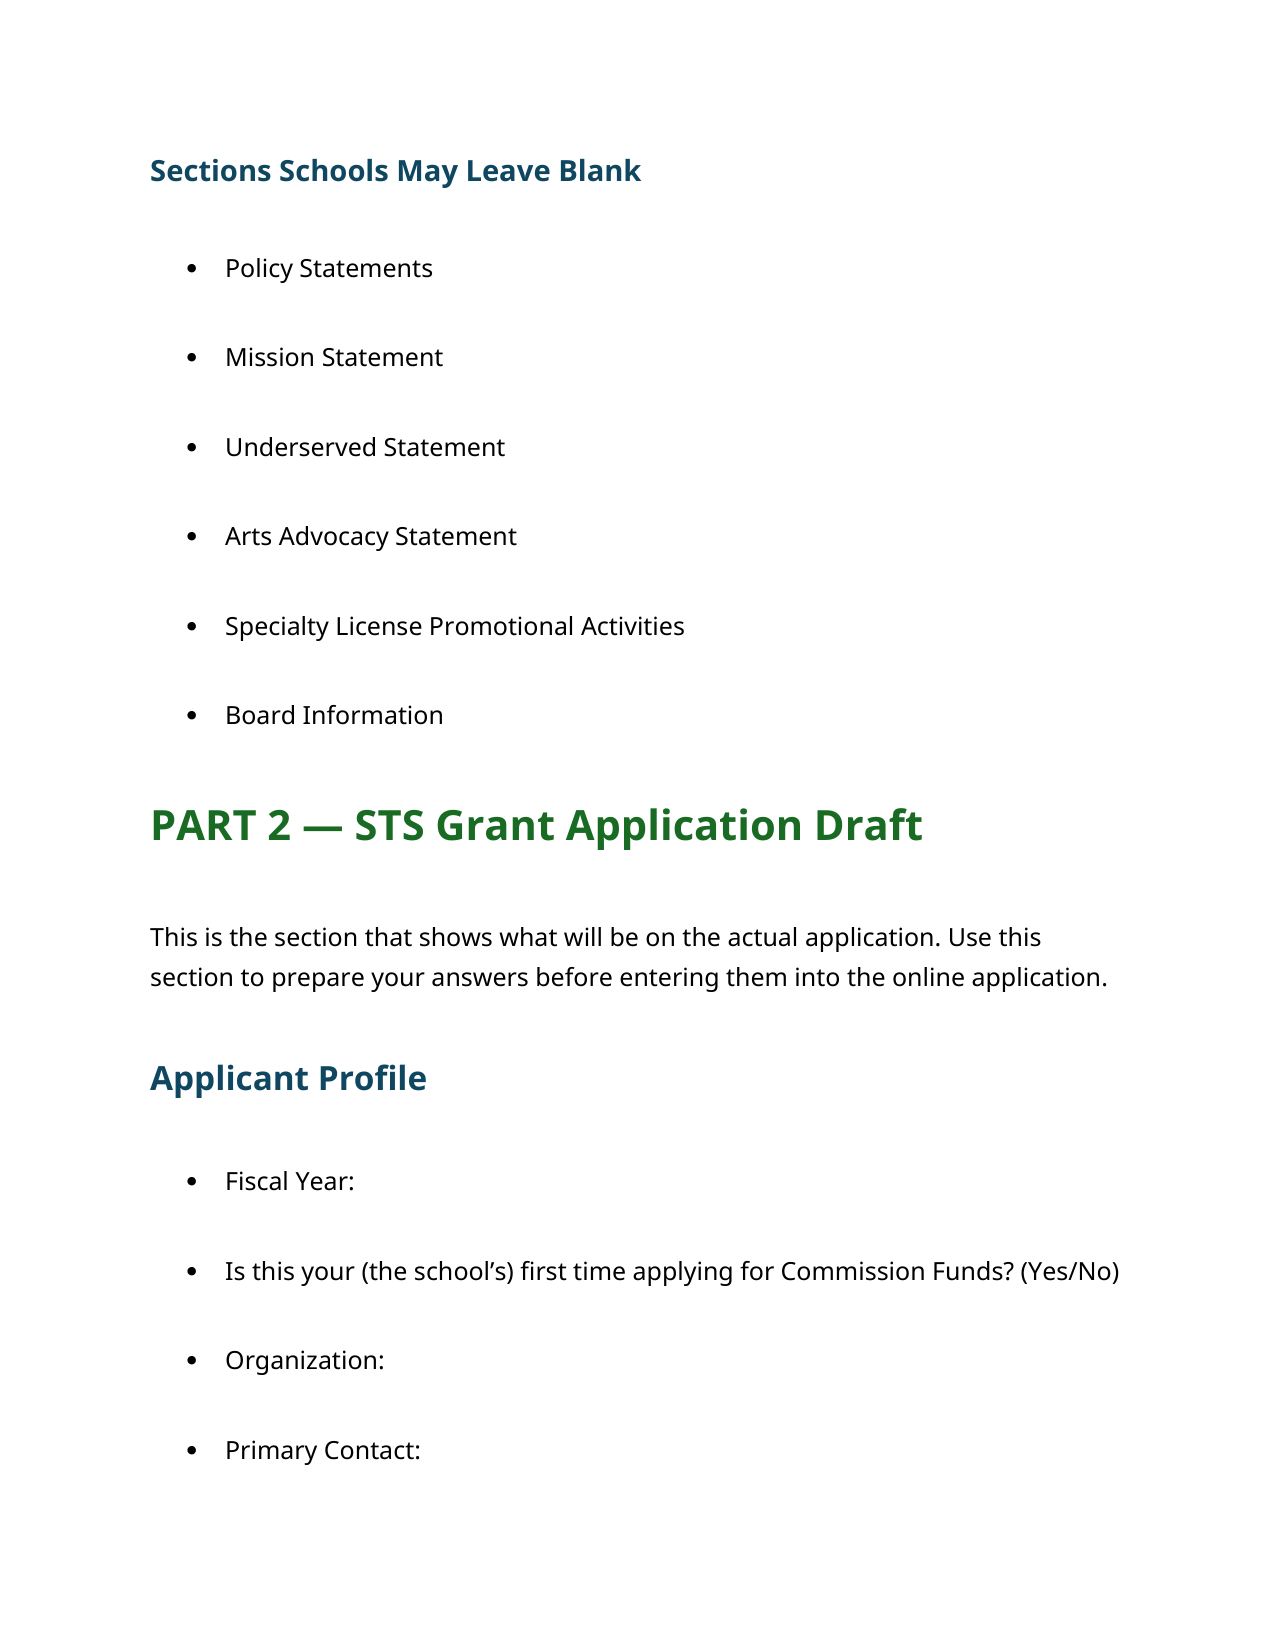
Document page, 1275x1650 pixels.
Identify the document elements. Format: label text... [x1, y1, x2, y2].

list Specialty License Promotional Activities [187, 608, 1125, 642]
list Mission Statement [187, 340, 1125, 374]
list Arts Advocacy Statement [187, 519, 1125, 553]
list Organization: [187, 1343, 1125, 1377]
text This is the section that shows what will be on the actual application. Use this section to prepare your answers before entering them into the online application. [150, 920, 1125, 993]
list Policy Statements [187, 250, 1125, 284]
list Board Information [187, 698, 1125, 732]
subtitle Sections Schools May Leave Blank [150, 150, 1125, 190]
list Is this your (the school’s) first time applying for Commission Funds? (Yes/No) [187, 1253, 1125, 1287]
list Primary Contact: [187, 1432, 1125, 1466]
subtitle Applicant Profile [150, 1055, 1125, 1101]
list Fiscal Year: [187, 1164, 1125, 1198]
subtitle PART 2 — STS Grant Application Draft [150, 796, 1125, 852]
list Underserved Statement [187, 429, 1125, 463]
